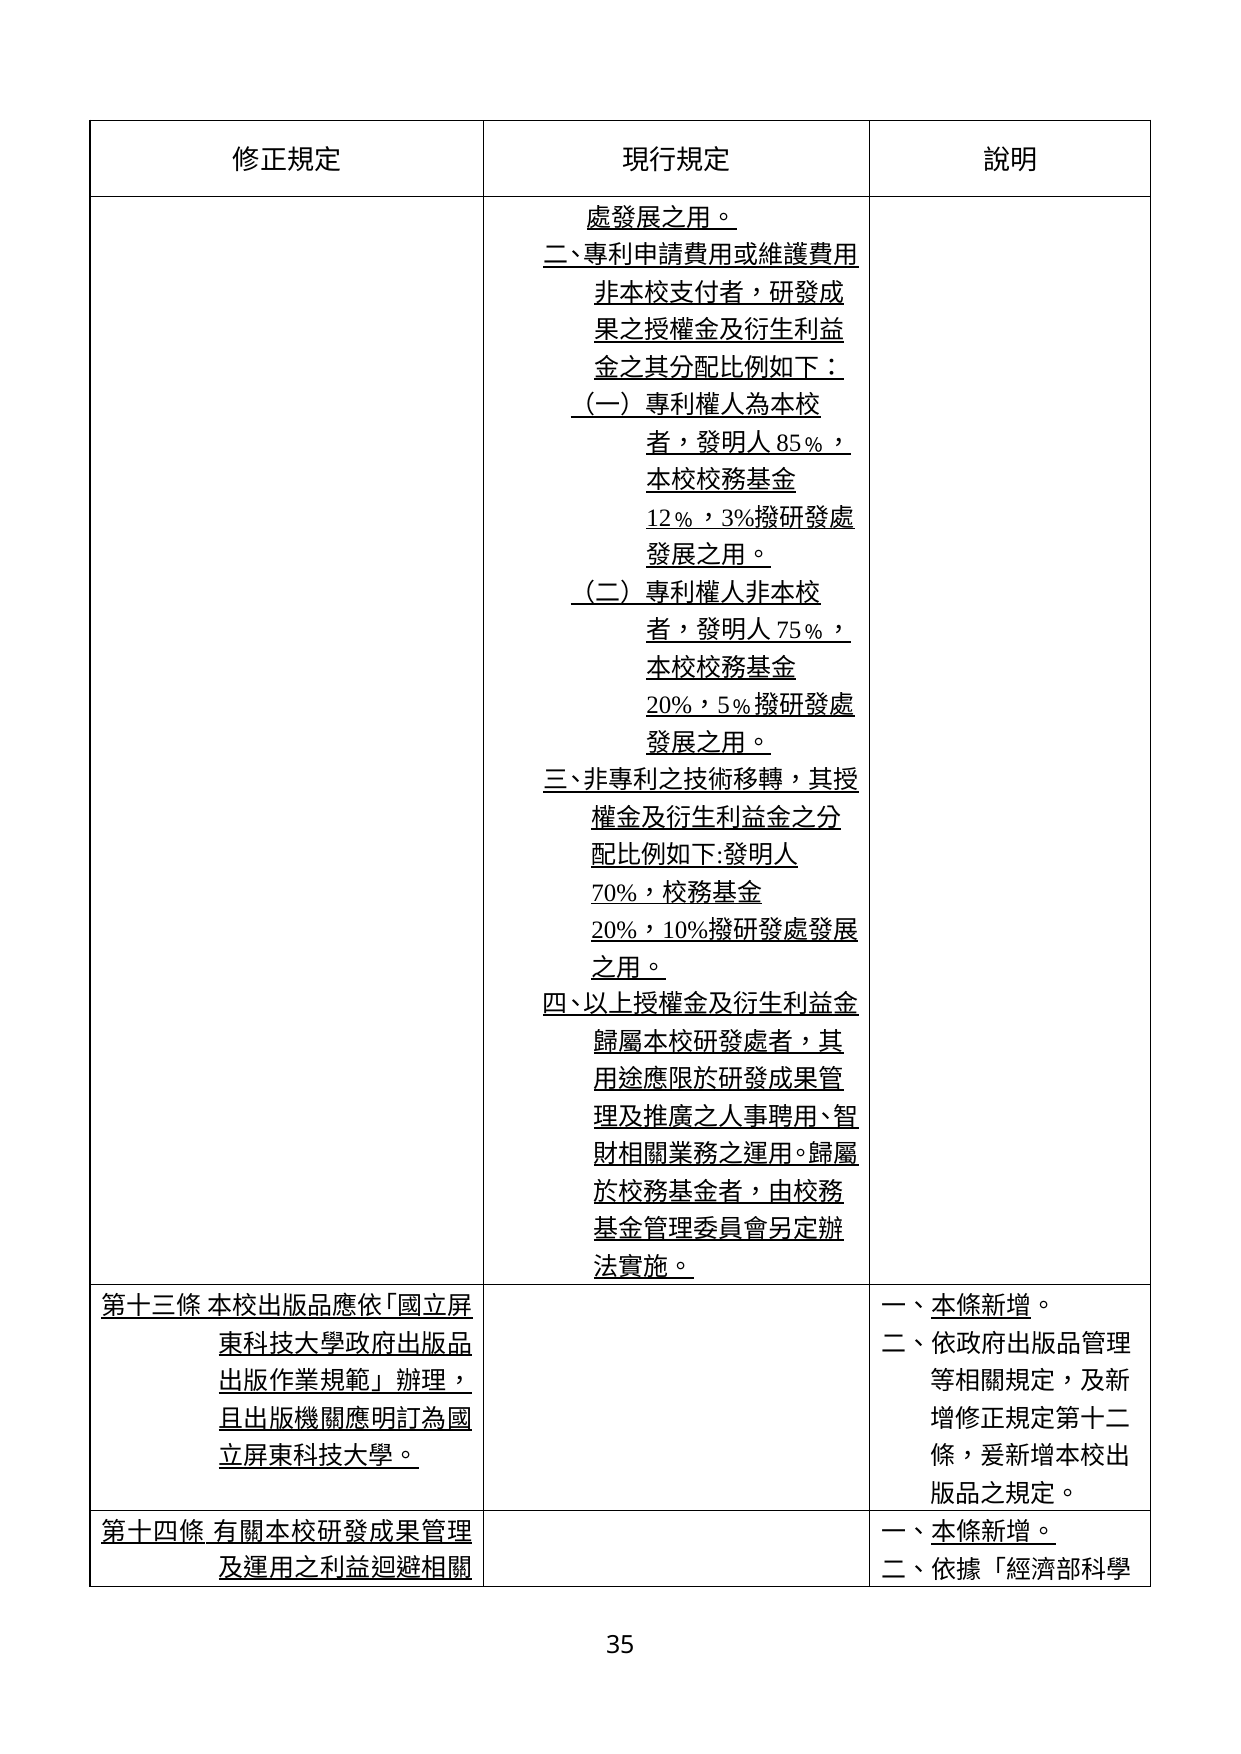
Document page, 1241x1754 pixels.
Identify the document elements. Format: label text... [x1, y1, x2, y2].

table_cell [91, 197, 483, 1284]
table_cell [484, 1511, 869, 1586]
table_cell 一、本條新增。 二、依政府出版品管理等相關規定，及新增修正規定第十二條，爰新增本校出版品之規定。 [870, 1285, 1150, 1510]
table_header 說明 [870, 121, 1150, 196]
table_header 現行規定 [484, 121, 869, 196]
table_cell 第十三條 本校出版品應依「國立屏東科技大學政府出版品出版作業規範」辦理，且出版機關應明訂為國立屏東科技大學。 [91, 1285, 483, 1510]
table_cell [870, 197, 1150, 1284]
table_cell 處發展之用。 二、專利申請費用或維護費用非本校支付者，研發成果之授權金及衍生利益金之其分配比例如下： （一）專利權人為本校者，發明人85﹪，本校校務基金12﹪，3%撥研發處發展之用。 （二）專利權人非本校者，發明人75﹪，本校校務基金20%，5﹪撥研發處發展之用。 三、非專利之技術移轉，其授權金及衍生利益金之分配比例如下:發明人70%，校務基金20%，10%撥研發處發展之用。 四、以上授權金及衍生利益金歸屬本校研發處者，其用途應限於研發成果管理及推廣之人事聘用、智財相關業務之運用。歸屬於校務基金者，由校務基金管理委員會另定辦法實施。 [484, 197, 869, 1284]
table_cell 第十四條 有關本校研發成果管理及運用之利益迴避相關 [91, 1511, 483, 1586]
table_cell 本條新增。 依據「經濟部科學技術研究發展成果歸屬及運用辦法」第12條之1，執行單位應就研發成果運用之迴避及其相關資訊揭露訊息，訂定管理機制或規範，爰新增利益迴避之規定。 [870, 1511, 1150, 1586]
table_cell [484, 1285, 869, 1510]
table_header 修正規定 [91, 121, 483, 196]
